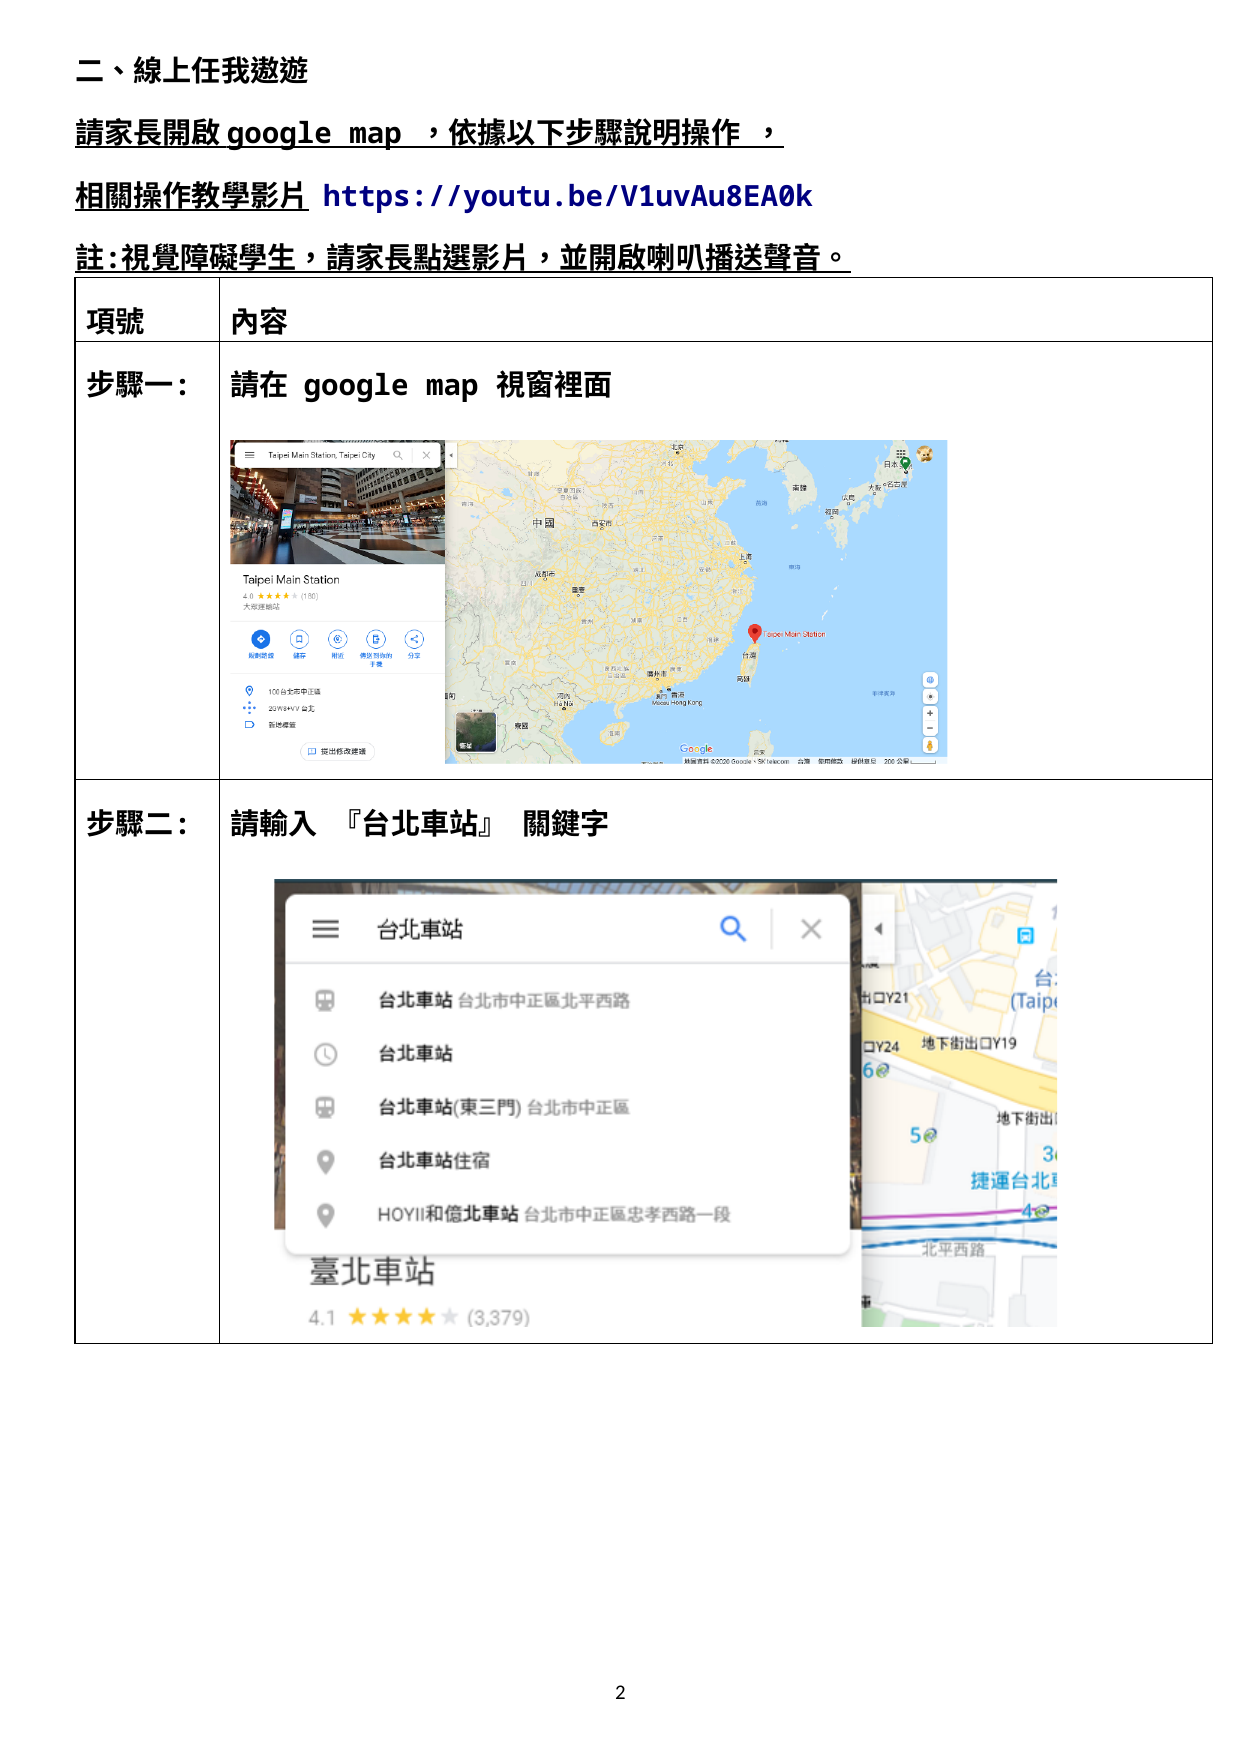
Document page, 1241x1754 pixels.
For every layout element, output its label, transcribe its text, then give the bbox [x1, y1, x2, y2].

text 請家長開啟google map ，依據以下步驟說明操作 ， [75, 89, 1065, 152]
table_cell 步驟二: [76, 780, 219, 1343]
table_cell 步驟一: [76, 342, 219, 779]
text 註:視覺障礙學生，請家長點選影片，並開啟喇叭播送聲音。 [75, 214, 1065, 277]
table_cell 請在 google map 視窗裡面 [220, 342, 1212, 779]
table_header 內容 [220, 278, 1212, 341]
text 二、線上任我遨遊 [75, 27, 1065, 89]
text 相關操作教學影片 https://youtu.be/V1uvAu8EA0k [75, 152, 1065, 214]
table_cell 請輸入 『台北車站』 關鍵字 [220, 780, 1212, 1343]
table_header 項號 [76, 278, 219, 341]
